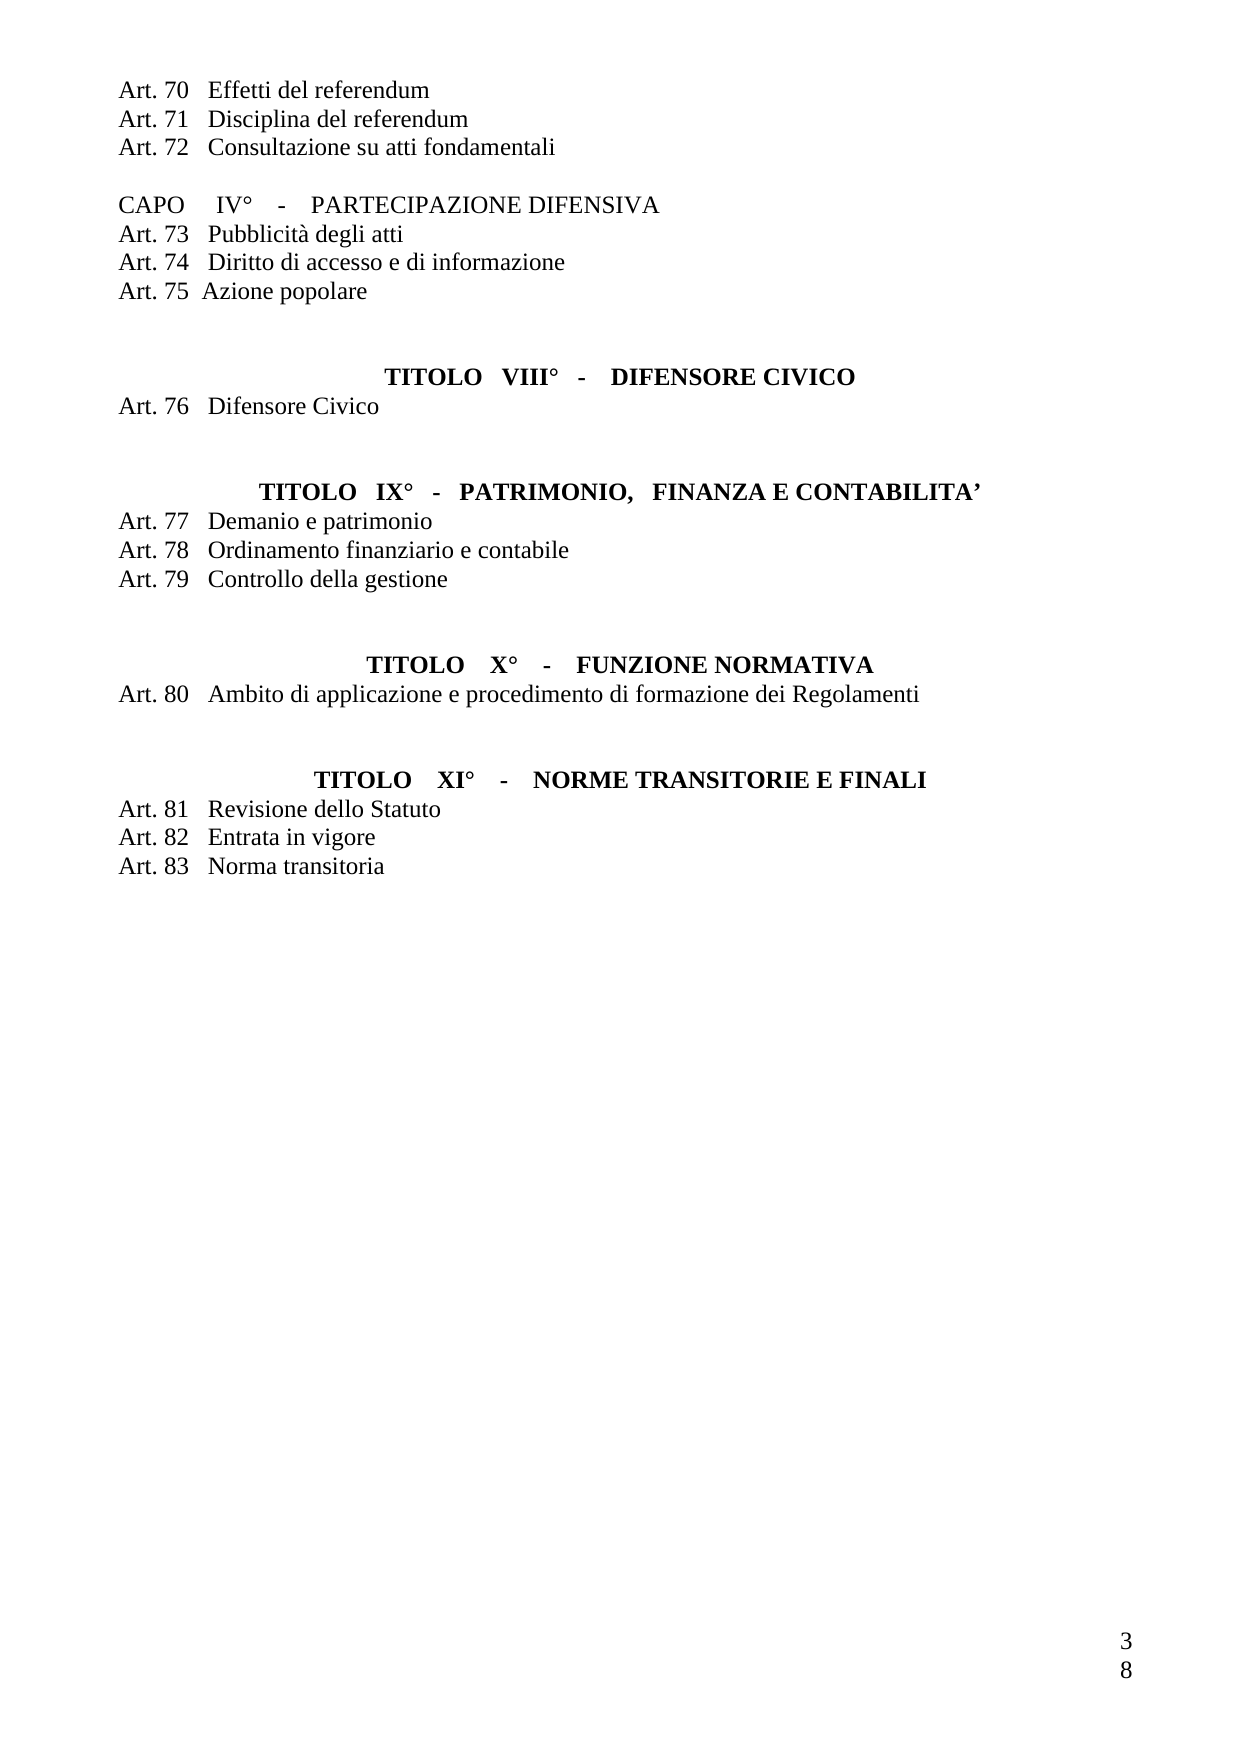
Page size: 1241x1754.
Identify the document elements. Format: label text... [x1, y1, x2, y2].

text Art. 76 Difensore Civico [118, 391, 1122, 420]
text Art. 81 Revisione dello Statuto [118, 794, 1122, 822]
text Art. 73 Pubblicità degli atti [118, 219, 1122, 247]
text Art. 77 Demanio e patrimonio [118, 506, 1122, 535]
text Art. 72 Consultazione su atti fondamentali [118, 132, 1122, 161]
text TITOLO IX° - PATRIMONIO, FINANZA E CONTABILITA’ [118, 477, 1122, 506]
text Art. 75 Azione popolare [118, 276, 1122, 305]
text TITOLO VIII° - DIFENSORE CIVICO [118, 362, 1122, 391]
text Art. 71 Disciplina del referendum [118, 104, 1122, 132]
text Art. 74 Diritto di accesso e di informazione [118, 247, 1122, 276]
text Art. 78 Ordinamento finanziario e contabile [118, 535, 1122, 564]
text Art. 82 Entrata in vigore [118, 822, 1122, 851]
text Art. 80 Ambito di applicazione e procedimento di formazione dei Regolamenti [118, 679, 1122, 707]
text TITOLO XI° - NORME TRANSITORIE E FINALI [118, 765, 1122, 794]
text Art. 79 Controllo della gestione [118, 564, 1122, 592]
text Art. 83 Norma transitoria [118, 851, 1122, 880]
text CAPO IV° - PARTECIPAZIONE DIFENSIVA [118, 190, 1122, 219]
text Art. 70 Effetti del referendum [118, 75, 1122, 104]
text TITOLO X° - FUNZIONE NORMATIVA [118, 650, 1122, 679]
